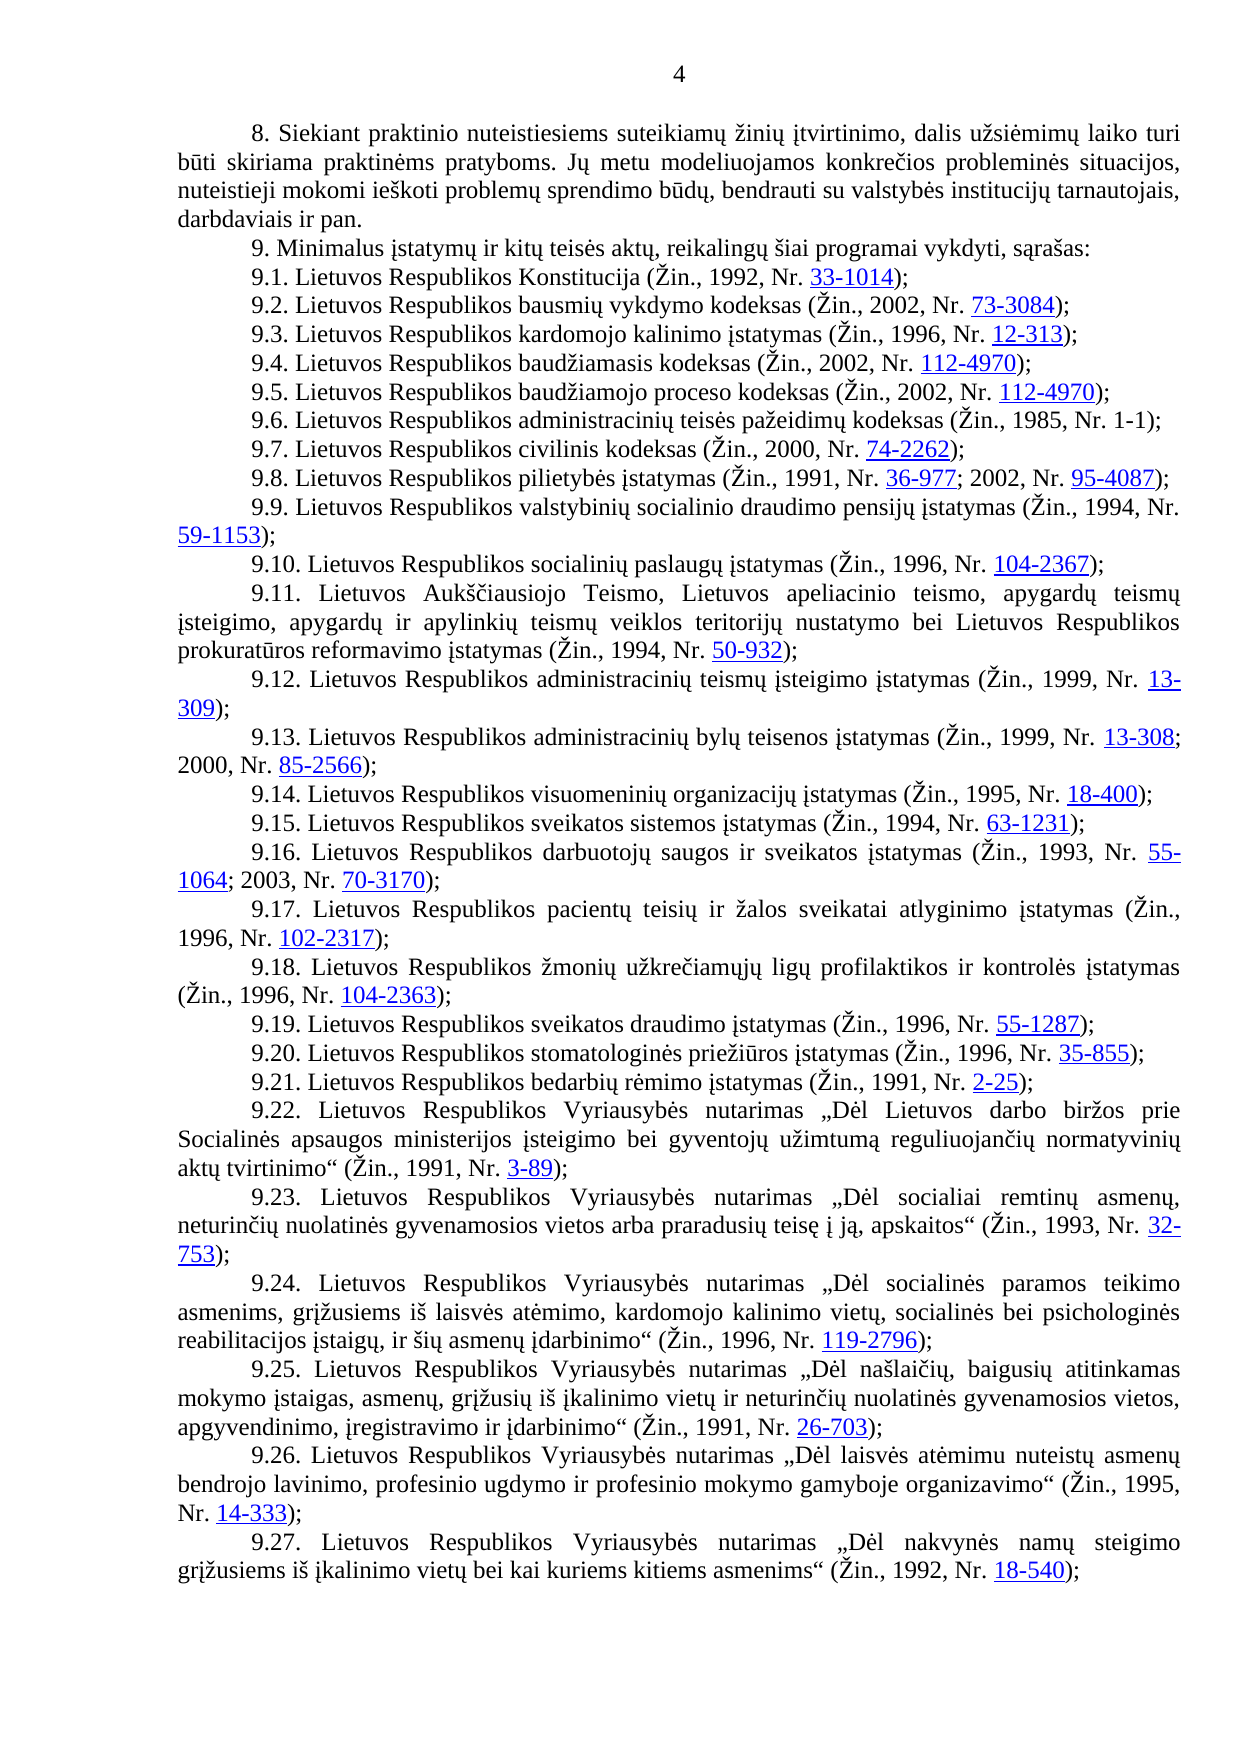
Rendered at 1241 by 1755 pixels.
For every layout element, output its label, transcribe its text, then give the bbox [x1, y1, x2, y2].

text 9.20. Lietuvos Respublikos stomatologinės priežiūros įstatymas (Žin., 1996, Nr. 35-855); [177, 1038, 1181, 1067]
text 9.3. Lietuvos Respublikos kardomojo kalinimo įstatymas (Žin., 1996, Nr. 12-313); [177, 319, 1181, 348]
text 9.8. Lietuvos Respublikos pilietybės įstatymas (Žin., 1991, Nr. 36-977; 2002, Nr. 95-4087); [177, 463, 1181, 492]
text 9.19. Lietuvos Respublikos sveikatos draudimo įstatymas (Žin., 1996, Nr. 55-1287); [177, 1009, 1181, 1038]
text 9.7. Lietuvos Respublikos civilinis kodeksas (Žin., 2000, Nr. 74-2262); [177, 434, 1181, 463]
text 9.24. Lietuvos Respublikos Vyriausybės nutarimas „Dėl socialinės paramos teikimo asmenims, grįžusiems iš laisvės atėmimo, kardomojo kalinimo vietų, socialinės bei psichologinės reabilitacijos įstaigų, ir šių asmenų įdarbinimo“ (Žin., 1996, Nr. 119-2796); [177, 1268, 1181, 1354]
text 9.21. Lietuvos Respublikos bedarbių rėmimo įstatymas (Žin., 1991, Nr. 2-25); [177, 1067, 1181, 1096]
text 8. Siekiant praktinio nuteistiesiems suteikiamų žinių įtvirtinimo, dalis užsiėmimų laiko turi būti skiriama praktinėms pratyboms. Jų metu modeliuojamos konkrečios probleminės situacijos, nuteistieji mokomi ieškoti problemų sprendimo būdų, bendrauti su valstybės institucijų tarnautojais, darbdaviais ir pan. [177, 118, 1181, 233]
text 9.9. Lietuvos Respublikos valstybinių socialinio draudimo pensijų įstatymas (Žin., 1994, Nr. 59-1153); [177, 492, 1181, 549]
text 9.27. Lietuvos Respublikos Vyriausybės nutarimas „Dėl nakvynės namų steigimo grįžusiems iš įkalinimo vietų bei kai kuriems kitiems asmenims“ (Žin., 1992, Nr. 18-540); [177, 1527, 1181, 1584]
text 9.25. Lietuvos Respublikos Vyriausybės nutarimas „Dėl našlaičių, baigusių atitinkamas mokymo įstaigas, asmenų, grįžusių iš įkalinimo vietų ir neturinčių nuolatinės gyvenamosios vietos, apgyvendinimo, įregistravimo ir įdarbinimo“ (Žin., 1991, Nr. 26-703); [177, 1354, 1181, 1441]
text 9.6. Lietuvos Respublikos administracinių teisės pažeidimų kodeksas (Žin., 1985, Nr. 1-1); [177, 406, 1181, 434]
text 9.2. Lietuvos Respublikos bausmių vykdymo kodeksas (Žin., 2002, Nr. 73-3084); [177, 291, 1181, 319]
text 9.5. Lietuvos Respublikos baudžiamojo proceso kodeksas (Žin., 2002, Nr. 112-4970); [177, 377, 1181, 406]
text 9.12. Lietuvos Respublikos administracinių teismų įsteigimo įstatymas (Žin., 1999, Nr. 13-309); [177, 664, 1181, 722]
text 9.22. Lietuvos Respublikos Vyriausybės nutarimas „Dėl Lietuvos darbo biržos prie Socialinės apsaugos ministerijos įsteigimo bei gyventojų užimtumą reguliuojančių normatyvinių aktų tvirtinimo“ (Žin., 1991, Nr. 3-89); [177, 1096, 1181, 1182]
text 9.18. Lietuvos Respublikos žmonių užkrečiamųjų ligų profilaktikos ir kontrolės įstatymas (Žin., 1996, Nr. 104-2363); [177, 952, 1181, 1009]
text 9. Minimalus įstatymų ir kitų teisės aktų, reikalingų šiai programai vykdyti, sąrašas: [177, 233, 1181, 262]
text 9.17. Lietuvos Respublikos pacientų teisių ir žalos sveikatai atlyginimo įstatymas (Žin., 1996, Nr. 102-2317); [177, 894, 1181, 952]
text 9.13. Lietuvos Respublikos administracinių bylų teisenos įstatymas (Žin., 1999, Nr. 13-308; 2000, Nr. 85-2566); [177, 722, 1181, 779]
text 9.26. Lietuvos Respublikos Vyriausybės nutarimas „Dėl laisvės atėmimu nuteistų asmenų bendrojo lavinimo, profesinio ugdymo ir profesinio mokymo gamyboje organizavimo“ (Žin., 1995, Nr. 14-333); [177, 1441, 1181, 1527]
text 9.4. Lietuvos Respublikos baudžiamasis kodeksas (Žin., 2002, Nr. 112-4970); [177, 348, 1181, 377]
text 9.1. Lietuvos Respublikos Konstitucija (Žin., 1992, Nr. 33-1014); [177, 262, 1181, 291]
text 9.23. Lietuvos Respublikos Vyriausybės nutarimas „Dėl socialiai remtinų asmenų, neturinčių nuolatinės gyvenamosios vietos arba praradusių teisę į ją, apskaitos“ (Žin., 1993, Nr. 32-753); [177, 1182, 1181, 1268]
text 9.15. Lietuvos Respublikos sveikatos sistemos įstatymas (Žin., 1994, Nr. 63-1231); [177, 808, 1181, 837]
text 9.14. Lietuvos Respublikos visuomeninių organizacijų įstatymas (Žin., 1995, Nr. 18-400); [177, 779, 1181, 808]
text 9.16. Lietuvos Respublikos darbuotojų saugos ir sveikatos įstatymas (Žin., 1993, Nr. 55-1064; 2003, Nr. 70-3170); [177, 837, 1181, 894]
text 9.11. Lietuvos Aukščiausiojo Teismo, Lietuvos apeliacinio teismo, apygardų teismų įsteigimo, apygardų ir apylinkių teismų veiklos teritorijų nustatymo bei Lietuvos Respublikos prokuratūros reformavimo įstatymas (Žin., 1994, Nr. 50-932); [177, 578, 1181, 664]
text 9.10. Lietuvos Respublikos socialinių paslaugų įstatymas (Žin., 1996, Nr. 104-2367); [177, 549, 1181, 578]
